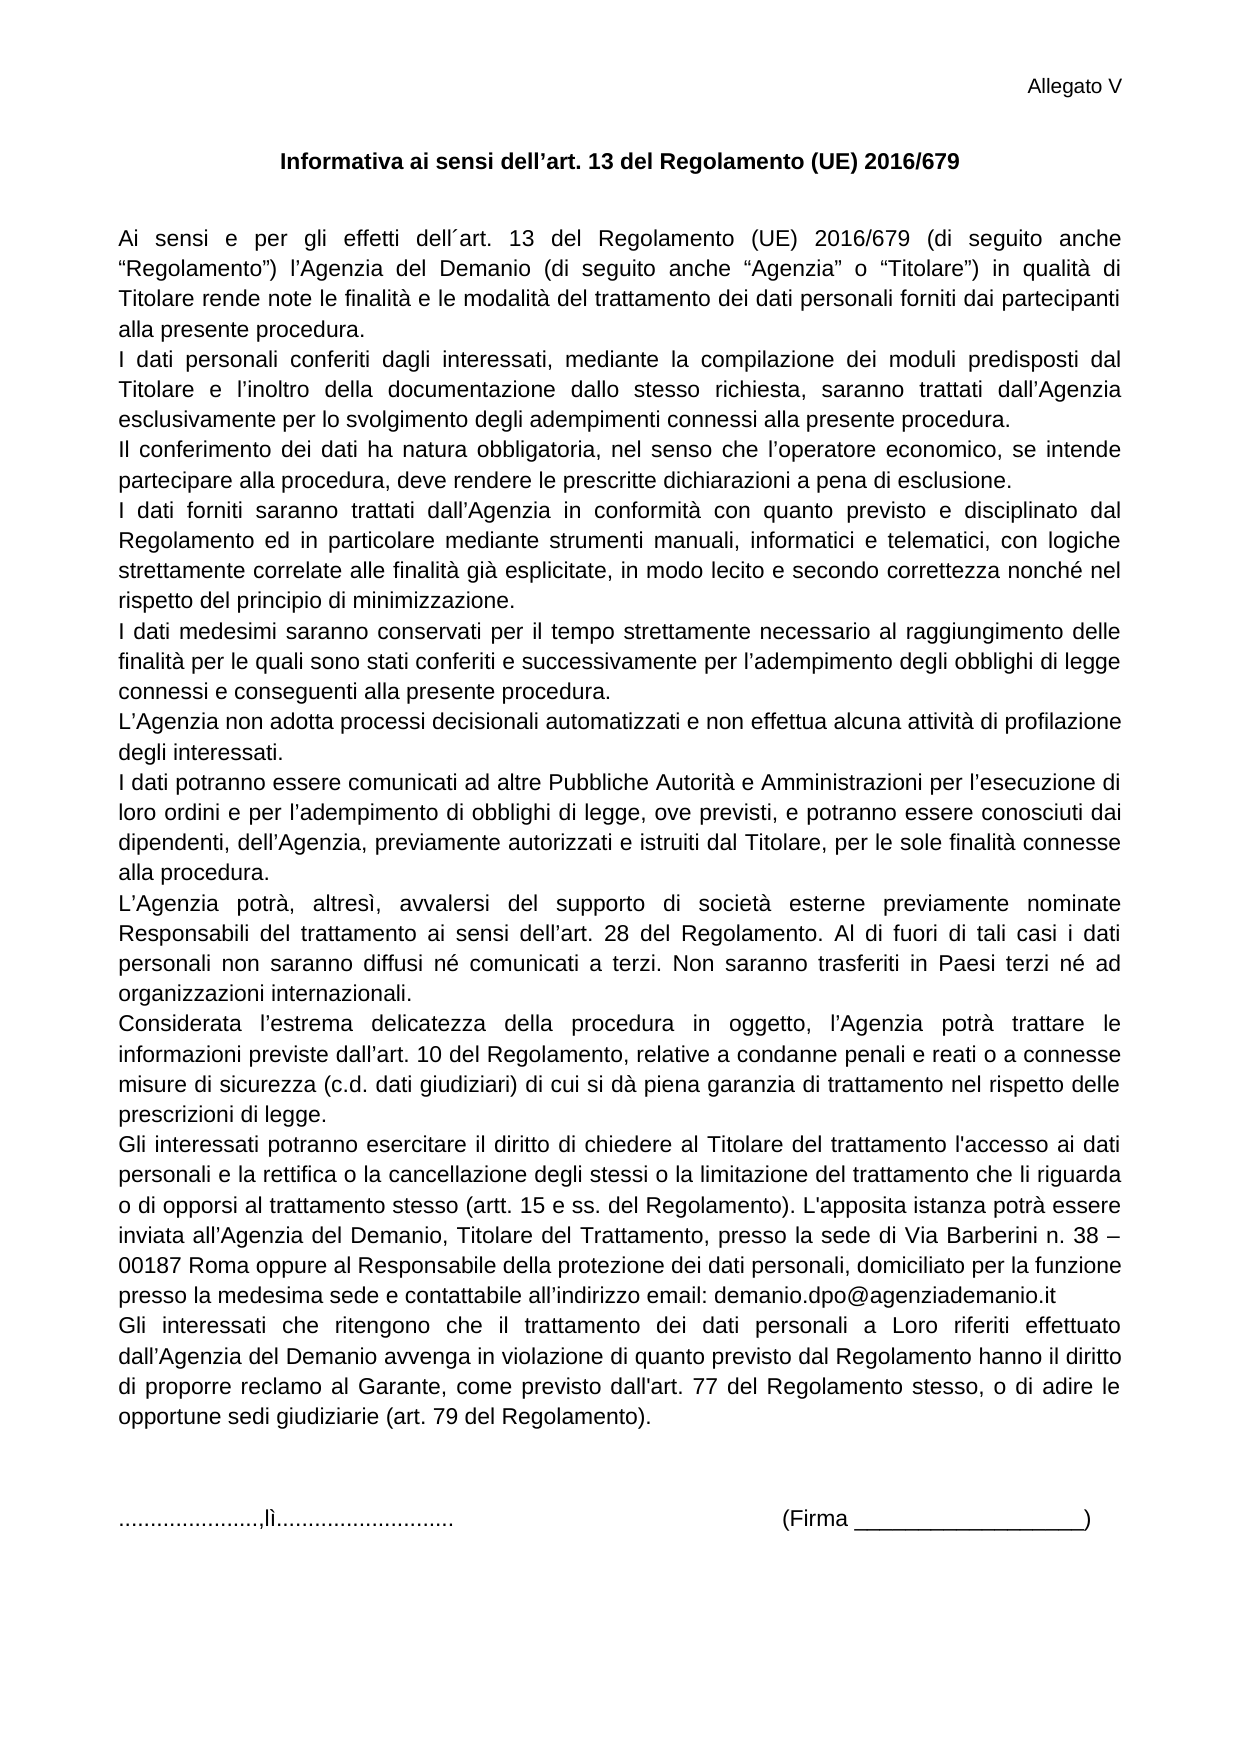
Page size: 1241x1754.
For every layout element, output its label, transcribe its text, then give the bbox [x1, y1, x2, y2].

text Gli interessati potranno esercitare il diritto di chiedere al Titolare del trattamento l'accesso ai dati personali e la rettifica o la cancellazione degli stessi o la limitazione del trattamento che li riguarda o di opporsi al trattamento stesso (artt. 15 e ss. del Regolamento). L'apposita istanza potrà essere inviata all’Agenzia del Demanio, Titolare del Trattamento, presso la sede di Via Barberini n. 38 – 00187 Roma oppure al Responsabile della protezione dei dati personali, domiciliato per la funzione presso la medesima sede e contattabile all’indirizzo email: demanio.dpo@agenziademanio.it [118, 1131, 1122, 1309]
text I dati potranno essere comunicati ad altre Pubbliche Autorità e Amministrazioni per l’esecuzione di loro ordini e per l’adempimento di obblighi di legge, ove previsti, e potranno essere conosciuti dai dipendenti, dell’Agenzia, previamente autorizzati e istruiti dal Titolare, per le sole finalità connesse alla procedura. [118, 769, 1122, 886]
text Considerata l’estrema delicatezza della procedura in oggetto, l’Agenzia potrà trattare le informazioni previste dall’art. 10 del Regolamento, relative a condanne penali e reati o a connesse misure di sicurezza (c.d. dati giudiziari) di cui si dà piena garanzia di trattamento nel rispetto delle prescrizioni di legge. [118, 1010, 1122, 1127]
text Informativa ai sensi dell’art. 13 del Regolamento (UE) 2016/679 [118, 148, 1122, 174]
text Ai sensi e per gli effetti dell´art. 13 del Regolamento (UE) 2016/679 (di seguito anche “Regolamento”) l’Agenzia del Demanio (di seguito anche “Agenzia” o “Titolare”) in qualità di Titolare rende note le finalità e le modalità del trattamento dei dati personali forniti dai partecipanti alla presente procedura. [118, 225, 1122, 342]
text L’Agenzia non adotta processi decisionali automatizzati e non effettua alcuna attività di profilazione degli interessati. [118, 708, 1122, 765]
text I dati personali conferiti dagli interessati, mediante la compilazione dei moduli predisposti dal Titolare e l’inoltro della documentazione dallo stesso richiesta, saranno trattati dall’Agenzia esclusivamente per lo svolgimento degli adempimenti connessi alla presente procedura. [118, 346, 1122, 433]
text L’Agenzia potrà, altresì, avvalersi del supporto di società esterne previamente nominate Responsabili del trattamento ai sensi dell’art. 28 del Regolamento. Al di fuori di tali casi i dati personali non saranno diffusi né comunicati a terzi. Non saranno trasferiti in Paesi terzi né ad organizzazioni internazionali. [118, 889, 1122, 1007]
text Il conferimento dei dati ha natura obbligatoria, nel senso che l’operatore economico, se intende partecipare alla procedura, deve rendere le prescritte dichiarazioni a pena di esclusione. [118, 436, 1122, 493]
text Gli interessati che ritengono che il trattamento dei dati personali a Loro riferiti effettuato dall’Agenzia del Demanio avvenga in violazione di quanto previsto dal Regolamento hanno il diritto di proporre reclamo al Garante, come previsto dall'art. 77 del Regolamento stesso, o di adire le opportune sedi giudiziarie (art. 79 del Regolamento). [118, 1312, 1122, 1429]
text I dati forniti saranno trattati dall’Agenzia in conformità con quanto previsto e disciplinato dal Regolamento ed in particolare mediante strumenti manuali, informatici e telematici, con logiche strettamente correlate alle finalità già esplicitate, in modo lecito e secondo correttezza nonché nel rispetto del principio di minimizzazione. [118, 497, 1122, 614]
text ......................,lì............................ (Firma __________________) [118, 1505, 1122, 1532]
text I dati medesimi saranno conservati per il tempo strettamente necessario al raggiungimento delle finalità per le quali sono stati conferiti e successivamente per l’adempimento degli obblighi di legge connessi e conseguenti alla presente procedura. [118, 618, 1122, 704]
